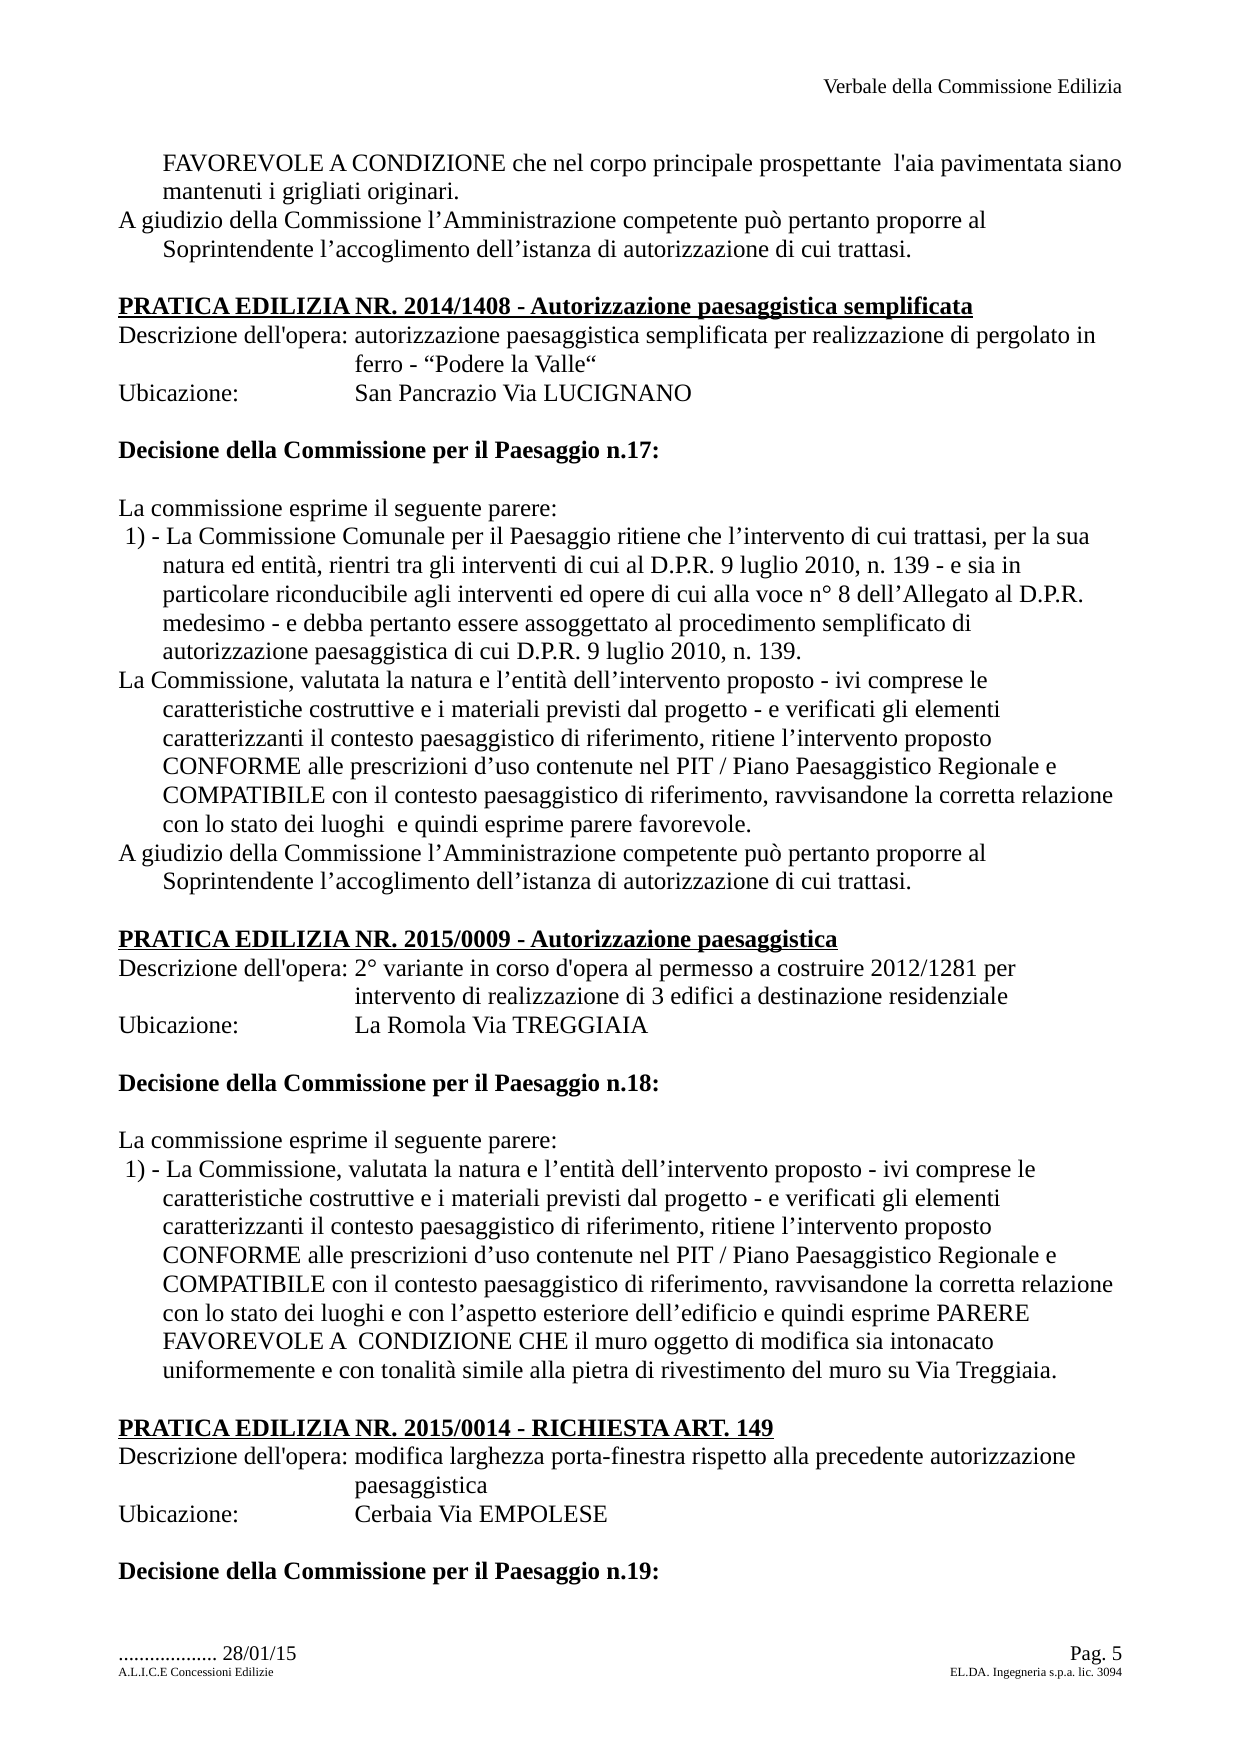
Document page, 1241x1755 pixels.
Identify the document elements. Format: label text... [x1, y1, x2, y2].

text A giudizio della Commissione l’Amministrazione competente può pertanto proporre al Soprintendente l’accoglimento dell’istanza di autorizzazione di cui trattasi. [118, 205, 1122, 263]
text FAVOREVOLE A CONDIZIONE che nel corpo principale prospettante l'aia pavimentata siano mantenuti i grigliati originari. [118, 148, 1122, 205]
text PRATICA EDILIZIA NR. 2015/0014 - RICHIESTA ART. 149 [118, 1413, 1122, 1441]
text Ubicazione: Cerbaia Via EMPOLESE [118, 1499, 1122, 1528]
text PRATICA EDILIZIA NR. 2015/0009 - Autorizzazione paesaggistica [118, 924, 1122, 953]
text Descrizione dell'opera: modifica larghezza porta-finestra rispetto alla precedente autorizzazione paesaggistica [118, 1441, 1122, 1499]
text Decisione della Commissione per il Paesaggio n.17: [118, 435, 1122, 464]
text Ubicazione: San Pancrazio Via LUCIGNANO [118, 378, 1122, 406]
text Ubicazione: La Romola Via TREGGIAIA [118, 1010, 1122, 1039]
text La Commissione, valutata la natura e l’entità dell’intervento proposto - ivi comprese le caratteristiche costruttive e i materiali previsti dal progetto - e verificati gli elementi caratterizzanti il contesto paesaggistico di riferimento, ritiene l’intervento proposto CONFORME alle prescrizioni d’uso contenute nel PIT / Piano Paesaggistico Regionale e COMPATIBILE con il contesto paesaggistico di riferimento, ravvisandone la corretta relazione con lo stato dei luoghi e quindi esprime parere favorevole. [118, 665, 1122, 838]
text La commissione esprime il seguente parere: [118, 1125, 1122, 1154]
text PRATICA EDILIZIA NR. 2014/1408 - Autorizzazione paesaggistica semplificata [118, 291, 1122, 320]
text 1) - La Commissione Comunale per il Paesaggio ritiene che l’intervento di cui trattasi, per la sua natura ed entità, rientri tra gli interventi di cui al D.P.R. 9 luglio 2010, n. 139 - e sia in particolare riconducibile agli interventi ed opere di cui alla voce n° 8 dell’Allegato al D.P.R. medesimo - e debba pertanto essere assoggettato al procedimento semplificato di autorizzazione paesaggistica di cui D.P.R. 9 luglio 2010, n. 139. [118, 521, 1122, 665]
text A giudizio della Commissione l’Amministrazione competente può pertanto proporre al Soprintendente l’accoglimento dell’istanza di autorizzazione di cui trattasi. [118, 838, 1122, 895]
text Descrizione dell'opera: autorizzazione paesaggistica semplificata per realizzazione di pergolato in ferro - “Podere la Valle“ [118, 320, 1122, 378]
text 1) - La Commissione, valutata la natura e l’entità dell’intervento proposto - ivi comprese le caratteristiche costruttive e i materiali previsti dal progetto - e verificati gli elementi caratterizzanti il contesto paesaggistico di riferimento, ritiene l’intervento proposto CONFORME alle prescrizioni d’uso contenute nel PIT / Piano Paesaggistico Regionale e COMPATIBILE con il contesto paesaggistico di riferimento, ravvisandone la corretta relazione con lo stato dei luoghi e con l’aspetto esteriore dell’edificio e quindi esprime PARERE FAVOREVOLE A CONDIZIONE CHE il muro oggetto di modifica sia intonacato uniformemente e con tonalità simile alla pietra di rivestimento del muro su Via Treggiaia. [118, 1154, 1122, 1384]
text Decisione della Commissione per il Paesaggio n.18: [118, 1068, 1122, 1096]
text Decisione della Commissione per il Paesaggio n.19: [118, 1556, 1122, 1585]
text La commissione esprime il seguente parere: [118, 493, 1122, 521]
text Descrizione dell'opera: 2° variante in corso d'opera al permesso a costruire 2012/1281 per intervento di realizzazione di 3 edifici a destinazione residenziale [118, 953, 1122, 1010]
